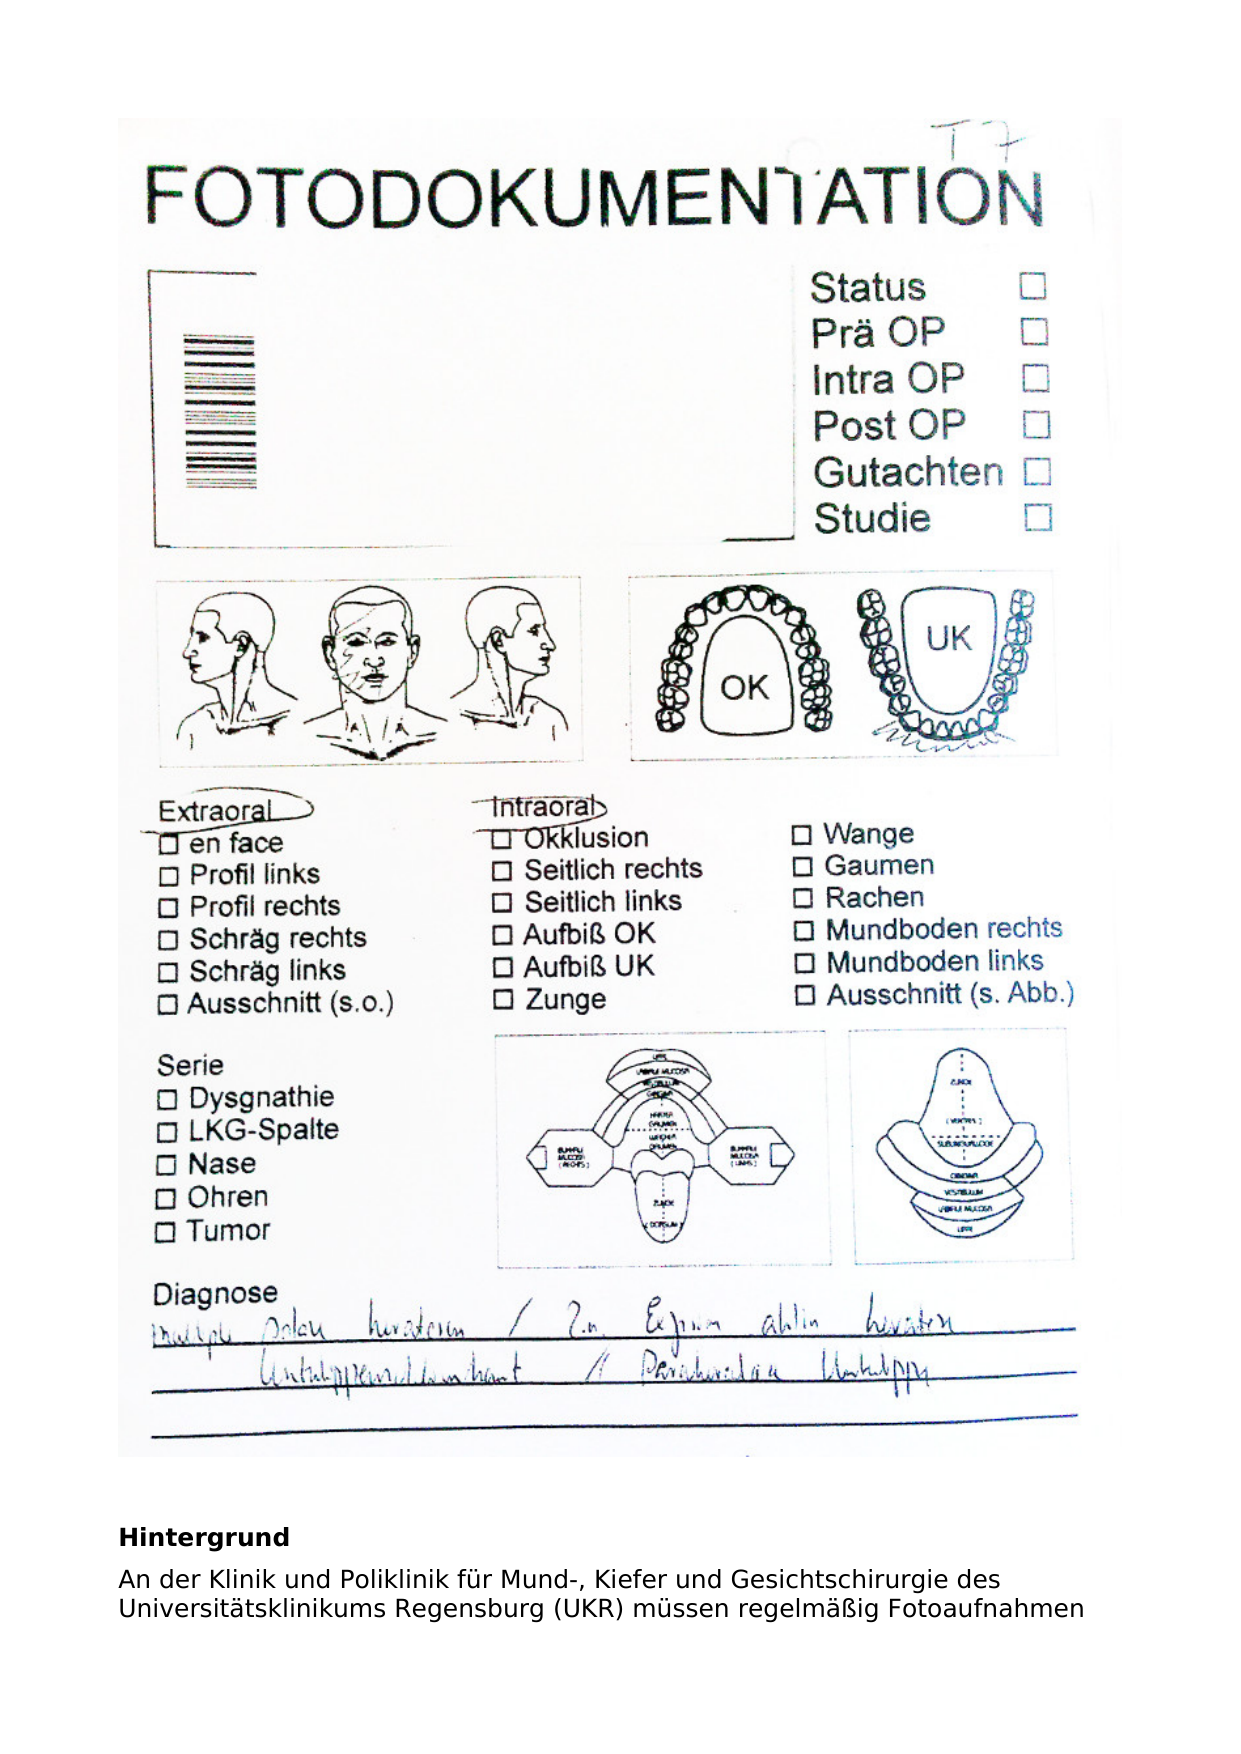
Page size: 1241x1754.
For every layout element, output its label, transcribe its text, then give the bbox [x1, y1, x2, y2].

text An der Klinik und Poliklinik für Mund-, Kiefer und Gesichtschirurgie des Universitätsklinikums Regensburg (UKR) müssen regelmäßig Fotoaufnahmen [118, 1565, 1122, 1623]
picture [118, 118, 1123, 1457]
subtitle Hintergrund [118, 1523, 1122, 1552]
